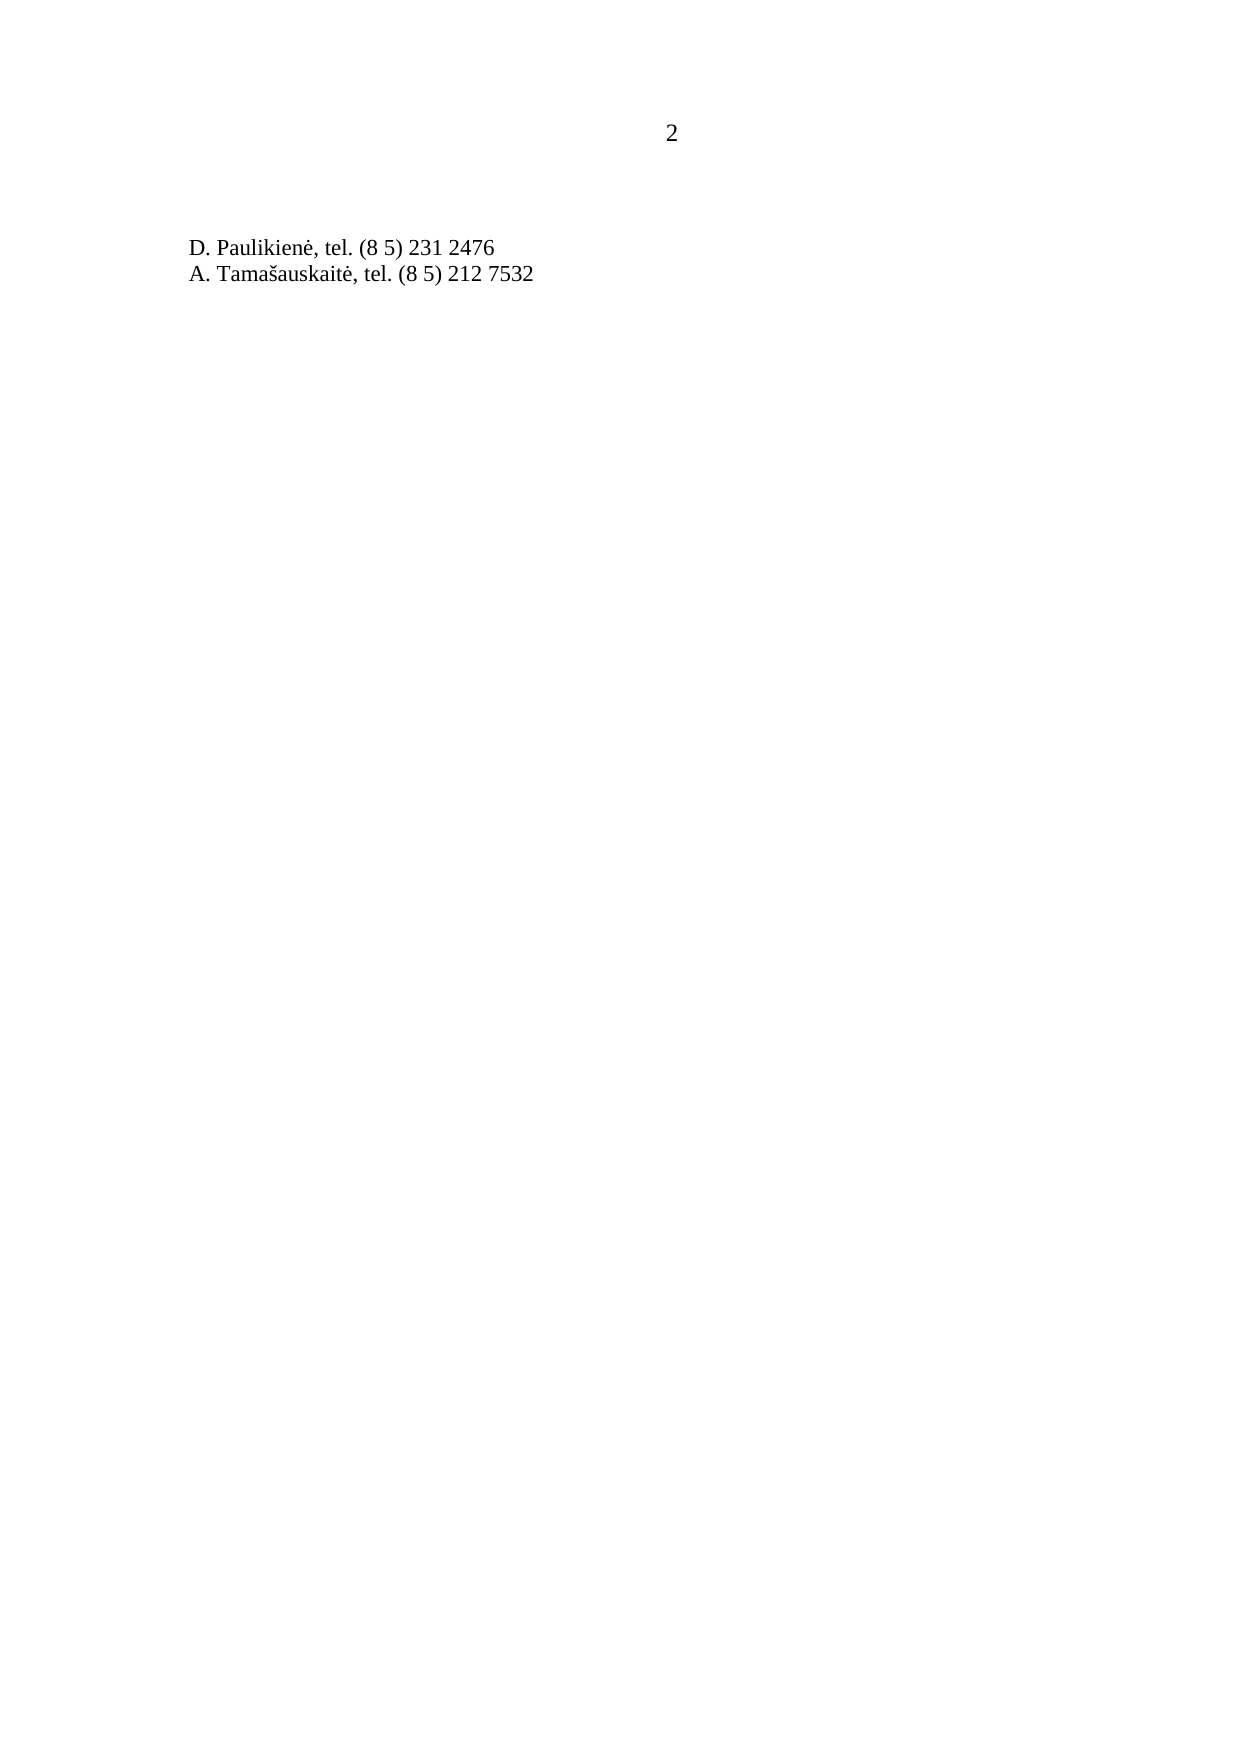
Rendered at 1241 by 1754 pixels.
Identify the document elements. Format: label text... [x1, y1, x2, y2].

table_header D. Paulikienė, tel. (8 5) 231 2476 A. Tamašauskaitė, tel. (8 5) 212 7532 [177, 234, 683, 286]
table_header [683, 234, 1189, 286]
